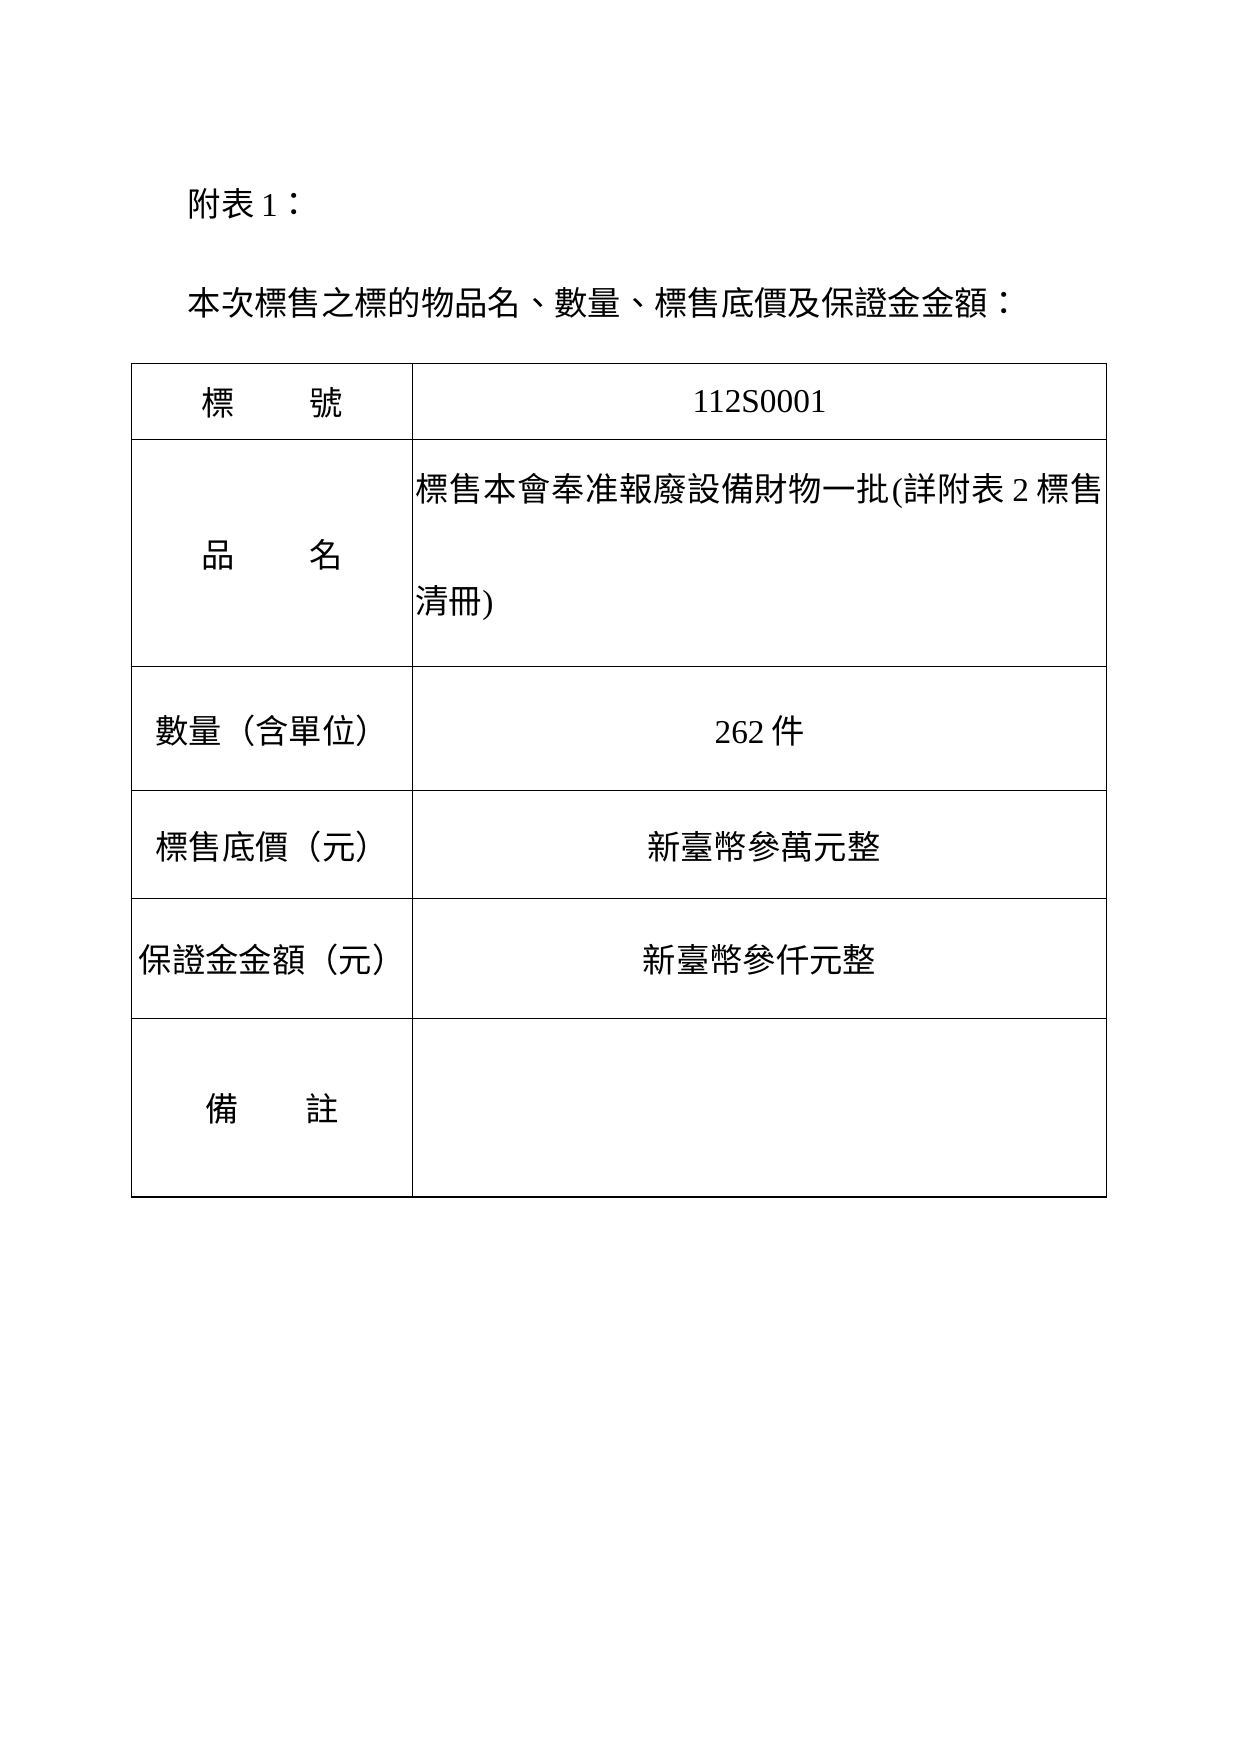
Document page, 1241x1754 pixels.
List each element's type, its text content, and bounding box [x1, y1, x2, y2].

text 附表1： [187, 164, 1053, 239]
table_cell 品 名 [132, 440, 412, 666]
table_cell [413, 1019, 1106, 1196]
table_cell 數量（含單位） [132, 667, 412, 790]
table_cell 新臺幣參萬元整 [413, 791, 1106, 898]
table_header 112S0001 [413, 364, 1106, 439]
table_header 標 號 [132, 364, 412, 439]
table_cell 保證金金額（元） [132, 899, 412, 1017]
table_cell 標售底價（元） [132, 791, 412, 898]
text 本次標售之標的物品名、數量、標售底價及保證金金額： [187, 263, 1053, 338]
table_cell 262件 [413, 667, 1106, 790]
table_cell 標售本會奉准報廢設備財物一批(詳附表2標售清冊) [413, 440, 1106, 666]
table_cell 新臺幣參仟元整 [413, 899, 1106, 1017]
table_cell 備 註 [132, 1019, 412, 1196]
